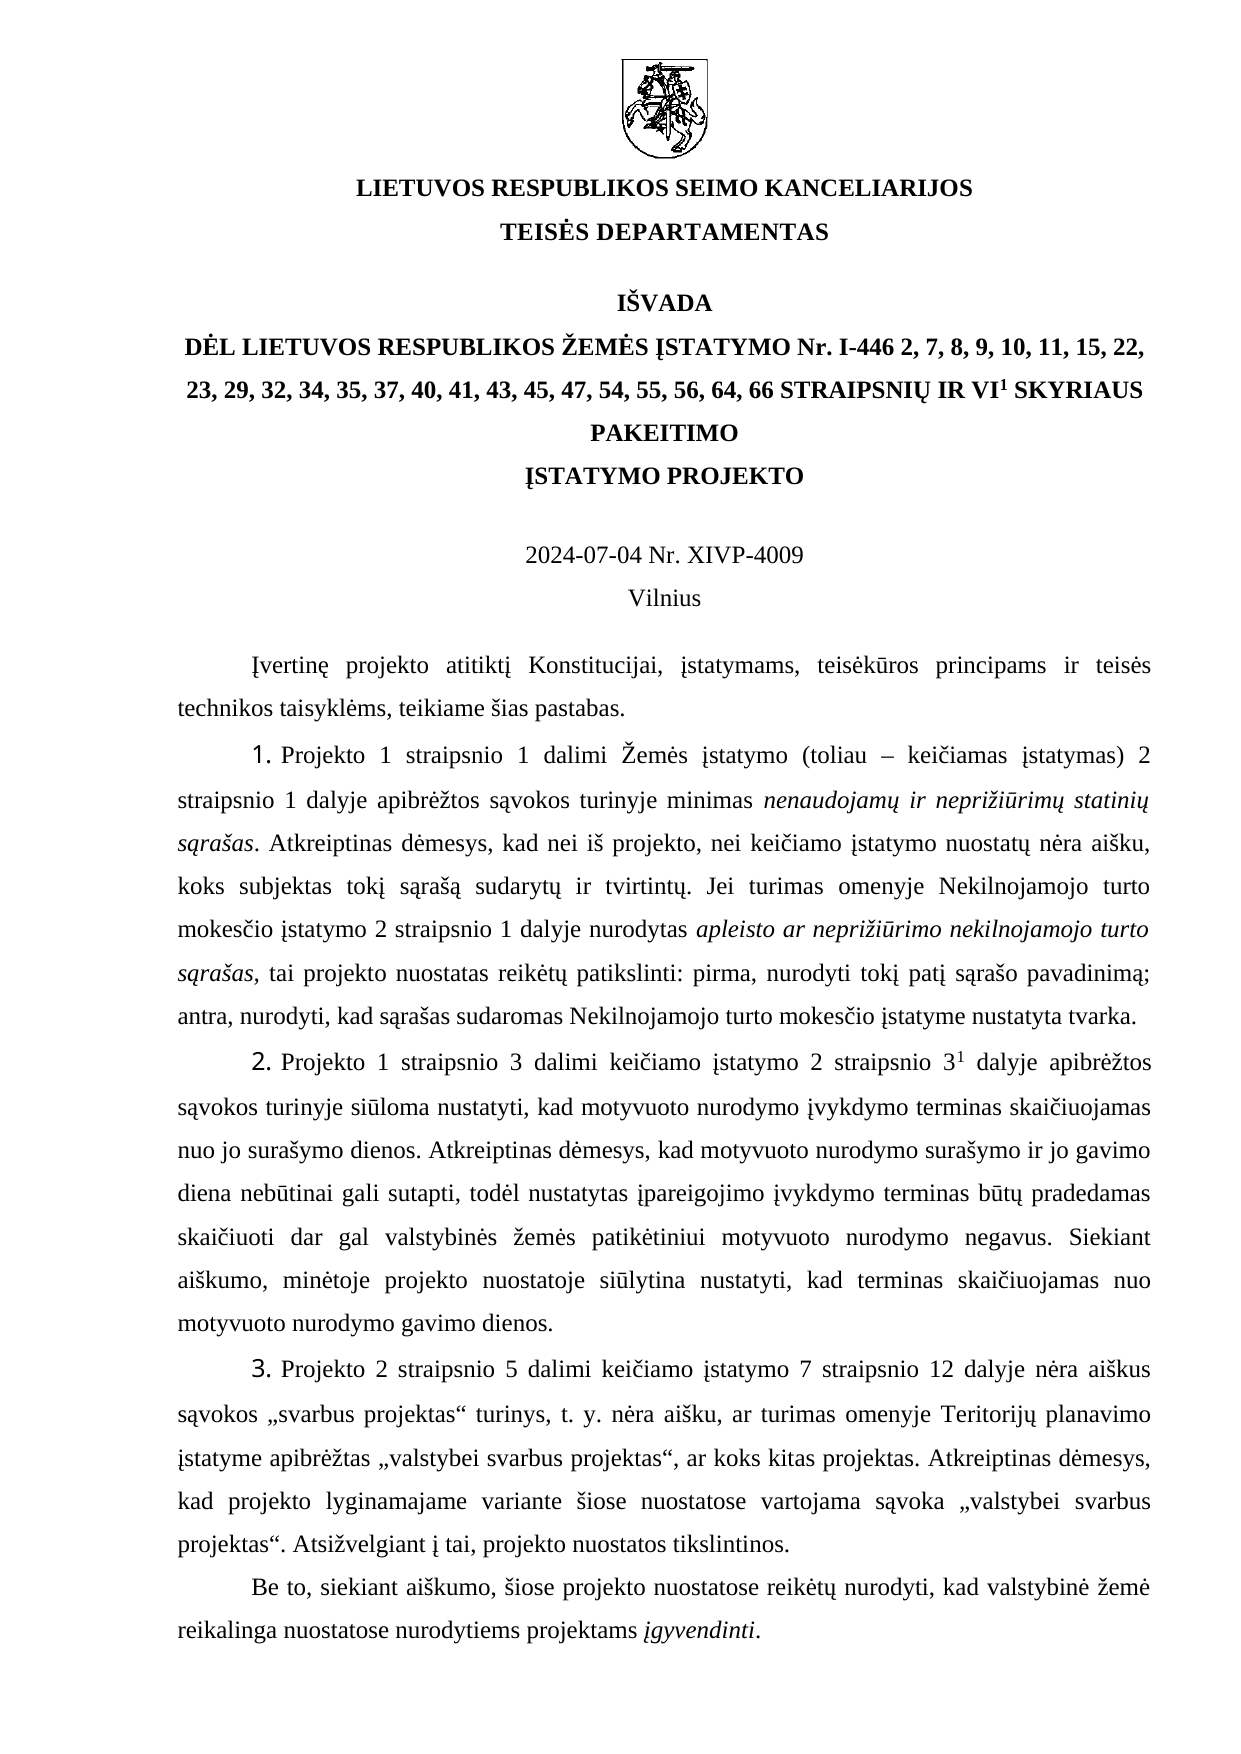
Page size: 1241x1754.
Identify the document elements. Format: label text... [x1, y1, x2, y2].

text IŠVADA [177, 288, 1152, 317]
list Projekto 1 straipsnio 3 dalimi keičiamo įstatymo 2 straipsnio 31 dalyje apibrėžtos sąvokos turinyje siūloma nustatyti, kad motyvuoto nurodymo įvykdymo terminas skaičiuojamas nuo jo surašymo dienos. Atkreiptinas dėmesys, kad motyvuoto nurodymo surašymo ir jo gavimo diena nebūtinai gali sutapti, todėl nustatytas įpareigojimo įvykdymo terminas būtų pradedamas skaičiuoti dar gal valstybinės žemės patikėtiniui motyvuoto nurodymo negavus. Siekiant aiškumo, minėtoje projekto nuostatoje siūlytina nustatyti, kad terminas skaičiuojamas nuo motyvuoto nurodymo gavimo dienos. [177, 1044, 1152, 1337]
text DĖL LIETUVOS RESPUBLIKOS ŽEMĖS ĮSTATYMO Nr. I-446 2, 7, 8, 9, 10, 11, 15, 22, 23, 29, 32, 34, 35, 37, 40, 41, 43, 45, 47, 54, 55, 56, 64, 66 STRAIPSNIŲ IR VI1 SKYRIAUS PAKEITIMO [177, 332, 1152, 447]
list Projekto 1 straipsnio 1 dalimi Žemės įstatymo (toliau – keičiamas įstatymas) 2 straipsnio 1 dalyje apibrėžtos sąvokos turinyje minimas nenaudojamų ir neprižiūrimų statinių sąrašas. Atkreiptinas dėmesys, kad nei iš projekto, nei keičiamo įstatymo nuostatų nėra aišku, koks subjektas tokį sąrašą sudarytų ir tvirtintų. Jei turimas omenyje Nekilnojamojo turto mokesčio įstatymo 2 straipsnio 1 dalyje nurodytas apleisto ar neprižiūrimo nekilnojamojo turto sąrašas, tai projekto nuostatas reikėtų patikslinti: pirma, nurodyti tokį patį sąrašo pavadinimą; antra, nurodyti, kad sąrašas sudaromas Nekilnojamojo turto mokesčio įstatyme nustatyta tvarka. [177, 737, 1152, 1029]
text Be to, siekiant aiškumo, šiose projekto nuostatose reikėtų nurodyti, kad valstybinė žemė reikalinga nuostatose nurodytiems projektams įgyvendinti. [177, 1572, 1152, 1644]
text 2024-07-04 Nr. XIVP-4009 [177, 540, 1152, 569]
list Projekto 2 straipsnio 5 dalimi keičiamo įstatymo 7 straipsnio 12 dalyje nėra aiškus sąvokos „svarbus projektas“ turinys, t. y. nėra aišku, ar turimas omenyje Teritorijų planavimo įstatyme apibrėžtas „valstybei svarbus projektas“, ar koks kitas projektas. Atkreiptinas dėmesys, kad projekto lyginamajame variante šiose nuostatose vartojama sąvoka „valstybei svarbus projektas“. Atsižvelgiant į tai, projekto nuostatos tikslintinos. [177, 1351, 1152, 1558]
text TEISĖS DEPARTAMENTAS [177, 217, 1152, 245]
text Vilnius [177, 583, 1152, 612]
text Įvertinę projekto atitiktį Konstitucijai, įstatymams, teisėkūros principams ir teisės technikos taisyklėms, teikiame šias pastabas. [177, 650, 1152, 722]
text ĮSTATYMO PROJEKTO [177, 461, 1152, 490]
text LIETUVOS RESPUBLIKOS SEIMO KANCELIARIJOS [177, 173, 1152, 202]
